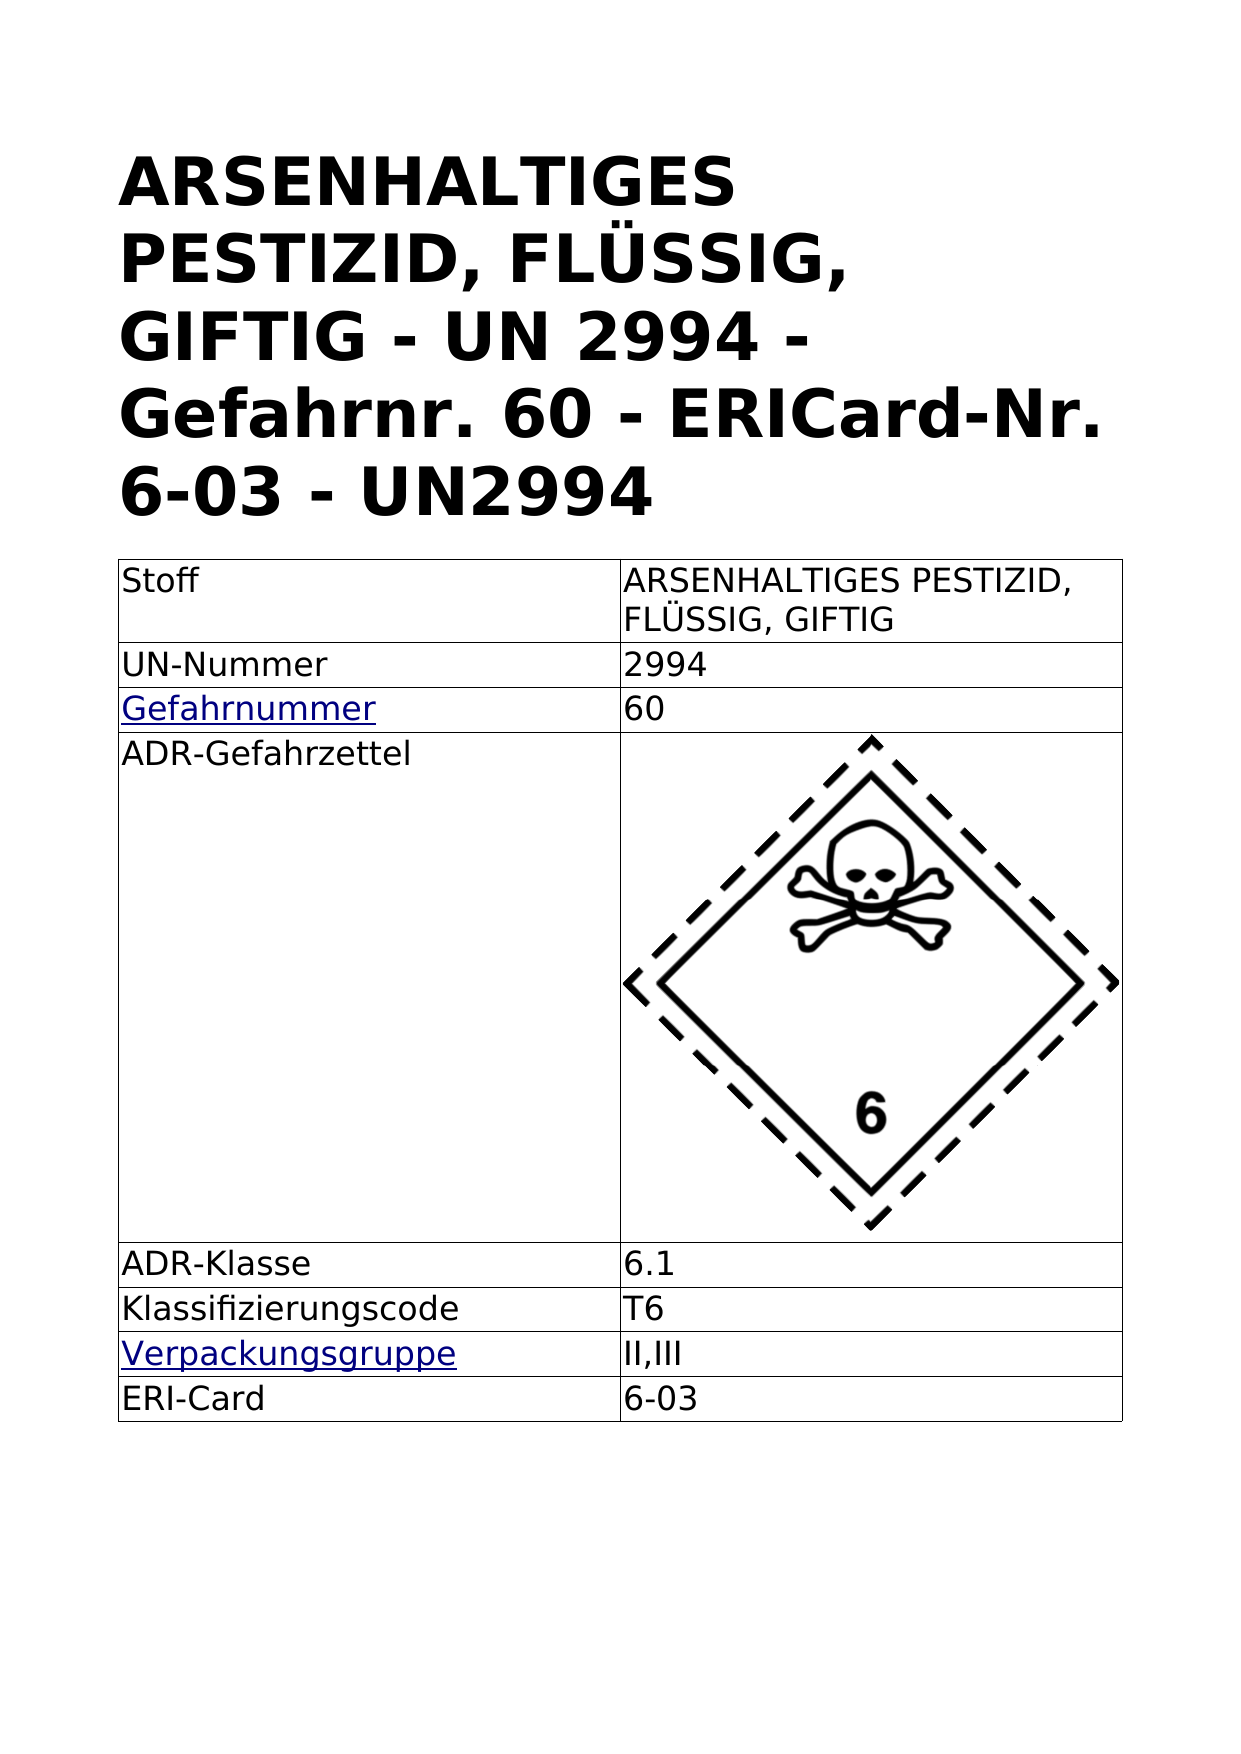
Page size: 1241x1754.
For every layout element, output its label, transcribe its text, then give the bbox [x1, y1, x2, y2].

table_cell 6.1 [621, 1243, 1122, 1287]
table_cell II,III [621, 1332, 1122, 1376]
picture [622, 734, 1120, 1231]
table_cell ADR-Klasse [119, 1243, 620, 1287]
table_cell 2994 [621, 643, 1122, 687]
table_cell 6-03 [621, 1377, 1122, 1421]
table_cell Gefahrnummer [119, 688, 620, 732]
table_cell ADR-Gefahrzettel [119, 733, 620, 1242]
table_cell ERI-Card [119, 1377, 620, 1421]
table_cell Klassifizierungscode [119, 1288, 620, 1331]
table_header ARSENHALTIGES PESTIZID, FLÜSSIG, GIFTIG [621, 560, 1122, 642]
subtitle ARSENHALTIGES PESTIZID, FLÜSSIG, GIFTIG - UN 2994 - Gefahrnr. 60 - ERICard-Nr. 6-03 - UN2994 [118, 143, 1122, 531]
table_cell T6 [621, 1288, 1122, 1331]
table_header Stoff [119, 560, 620, 642]
table_cell 60 [621, 688, 1122, 732]
table_cell [621, 733, 1122, 1242]
table_cell UN-Nummer [119, 643, 620, 687]
table_cell Verpackungsgruppe [119, 1332, 620, 1376]
